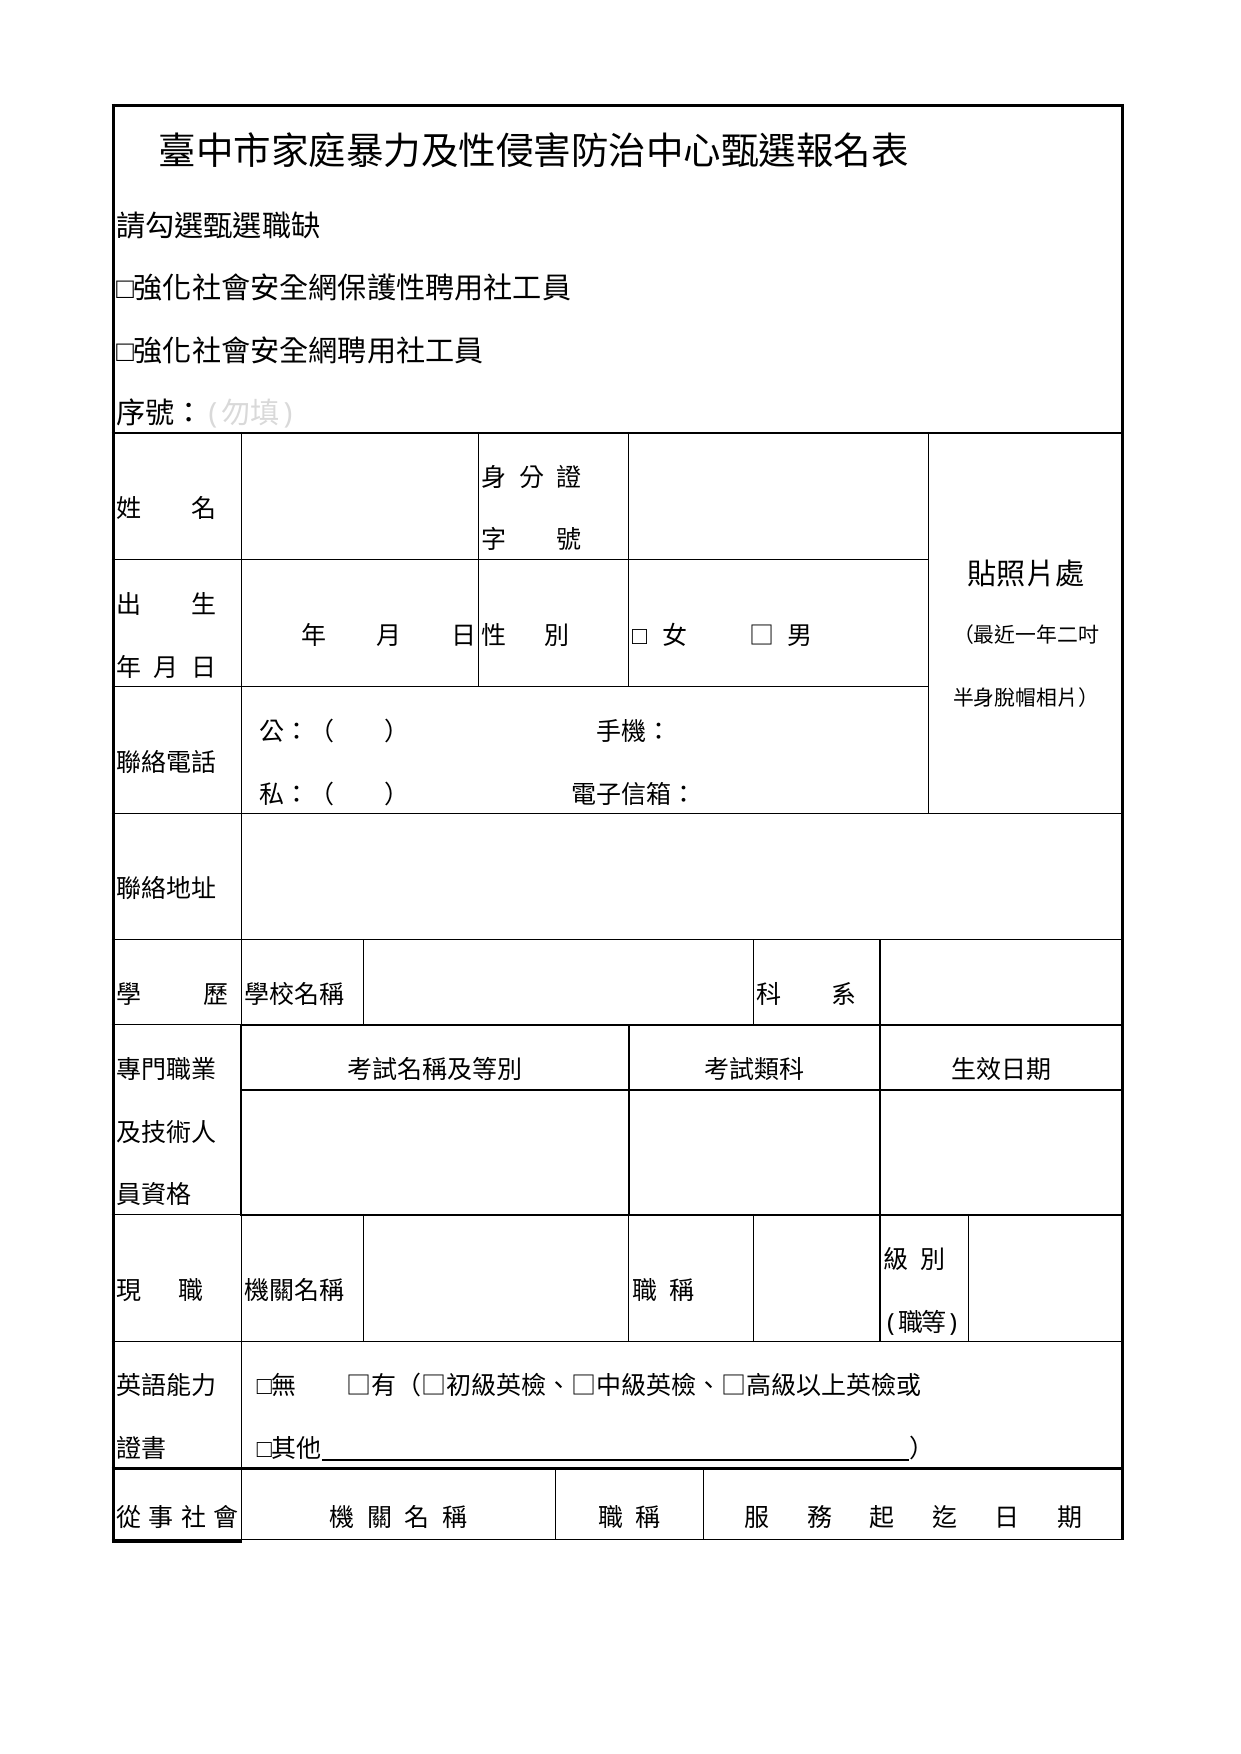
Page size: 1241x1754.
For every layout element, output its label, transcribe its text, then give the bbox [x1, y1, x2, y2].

table_cell 現 職 [115, 1215, 241, 1341]
table_cell 職 稱 [629, 1216, 753, 1341]
table_cell [242, 1091, 628, 1214]
table_cell 生效日期 [881, 1026, 1121, 1089]
table_cell 姓 名 [115, 434, 241, 559]
table_cell [364, 1216, 628, 1341]
table_cell □無 □有（□初級英檢、□中級英檢、□高級以上英檢或 □其他 ） [242, 1342, 1121, 1467]
table_cell [629, 434, 928, 559]
table_cell [881, 940, 1121, 1024]
table_cell 身 分 證 字 號 [479, 434, 628, 559]
table_cell 公：（ ） 手機： 私：（ ） 電子信箱： [242, 687, 928, 813]
table_cell 英語能力證書 [115, 1342, 241, 1467]
table_cell [364, 940, 753, 1024]
table_cell 科 系 [754, 940, 879, 1024]
table_cell 年 月 日 [242, 560, 478, 686]
table_cell [242, 434, 478, 559]
table_cell [242, 814, 1121, 939]
table_cell 學 歷 [115, 940, 241, 1024]
table_cell 考試類科 [630, 1026, 879, 1089]
table_cell 服 務 起 迄 日 期 [704, 1470, 1121, 1539]
table_cell 聯絡地址 [115, 814, 241, 939]
table_cell 機關名稱 [242, 1216, 363, 1341]
table_cell [881, 1091, 1121, 1214]
table_cell 機 關 名 稱 [242, 1470, 555, 1539]
table_cell [754, 1216, 879, 1341]
table_cell [630, 1091, 879, 1214]
table_cell 學校名稱 [242, 940, 363, 1024]
table_cell 從事社會 [115, 1470, 241, 1539]
table_cell 級 別 (職等) [881, 1216, 968, 1341]
table_cell [969, 1216, 1121, 1341]
table_cell □ 女 □ 男 [629, 560, 928, 686]
table_cell 考試名稱及等別 [242, 1026, 628, 1089]
table_header 臺中市家庭暴力及性侵害防治中心甄選報名表 請勾選甄選職缺 □強化社會安全網保護性聘用社工員 □強化社會安全網聘用社工員 序號：(勿填) [115, 107, 1121, 432]
table_cell 職 稱 [556, 1470, 703, 1539]
table_cell 性 別 [479, 560, 628, 686]
table_cell 貼照片處 （最近一年二吋 半身脫帽相片） [929, 434, 1121, 813]
table_cell 專門職業及技術人員資格 [115, 1025, 240, 1214]
table_cell 出 生 年 月 日 [115, 560, 241, 686]
table_cell 聯絡電話 [115, 687, 241, 813]
